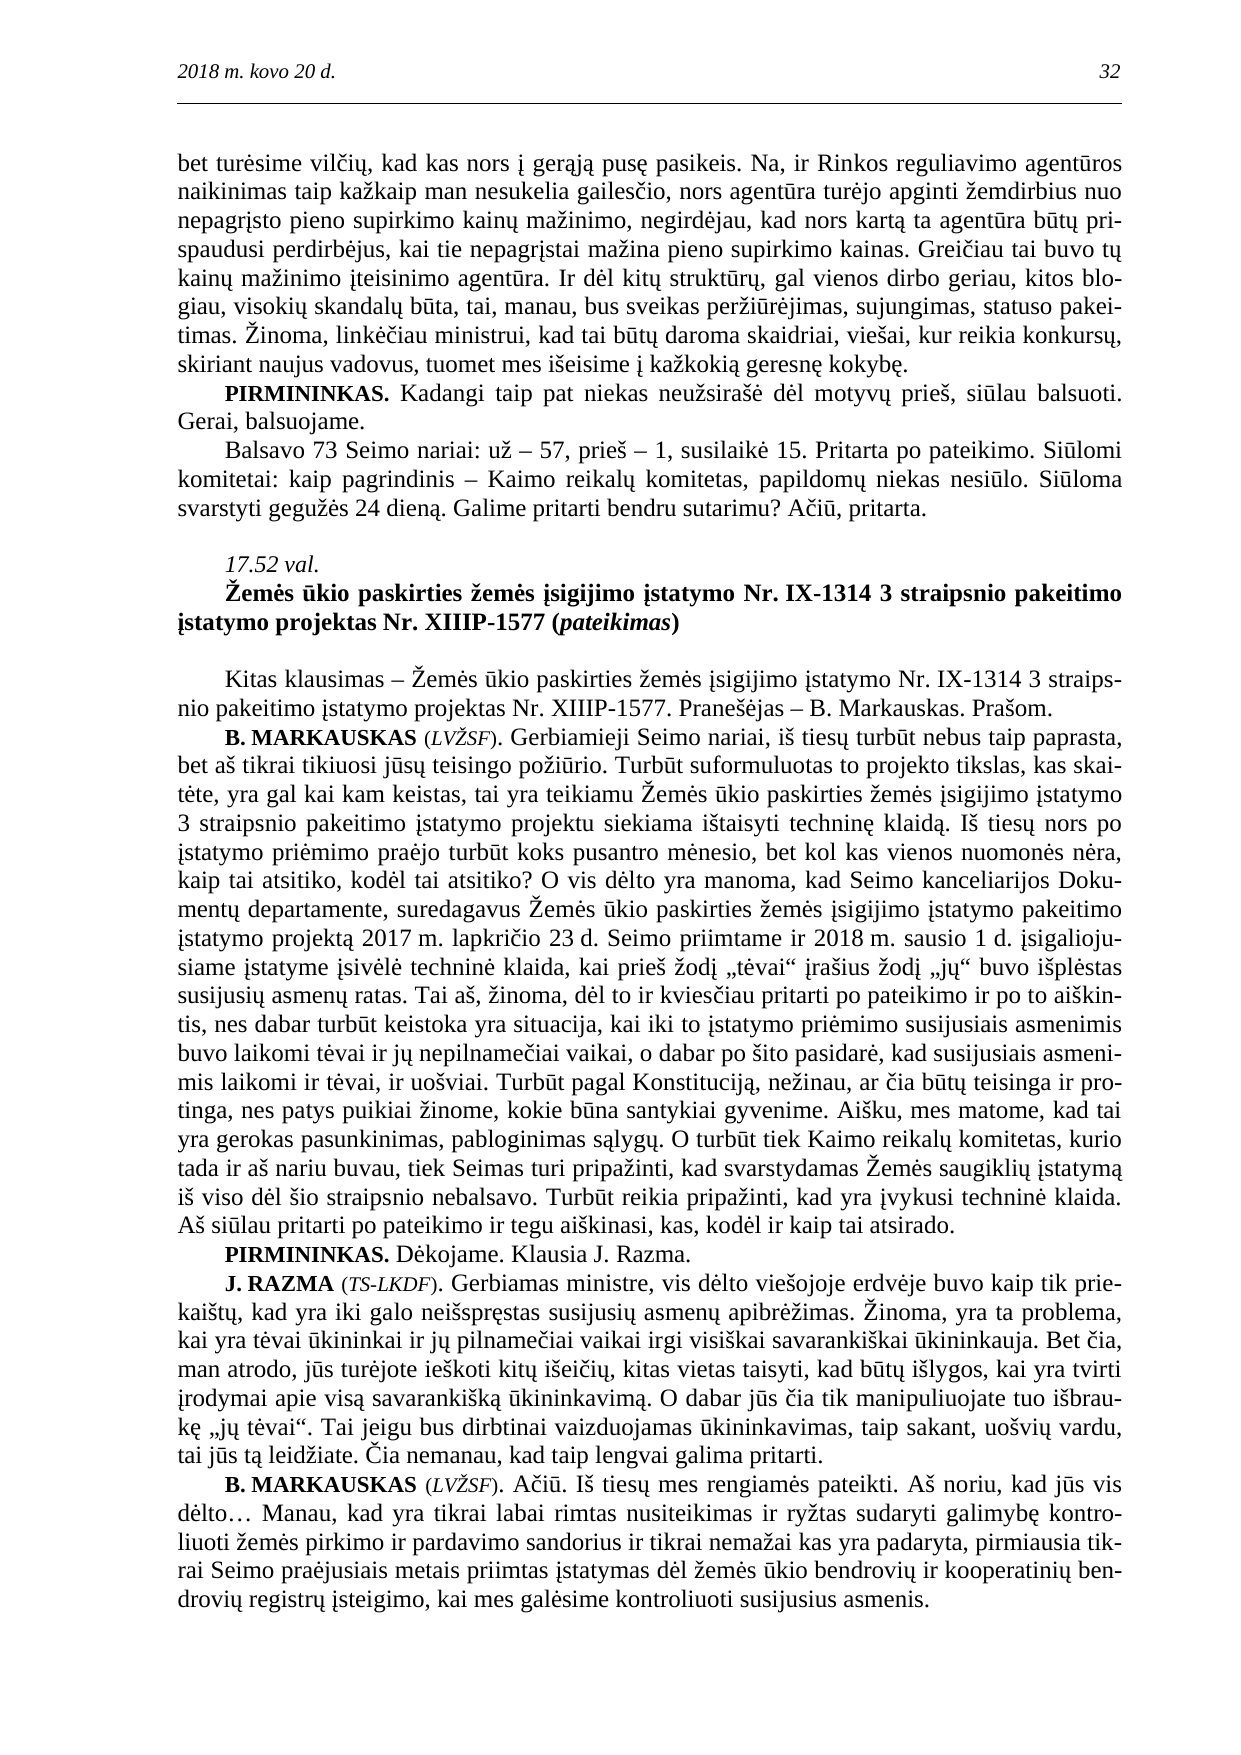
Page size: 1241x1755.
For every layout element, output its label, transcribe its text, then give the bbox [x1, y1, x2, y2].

text J. RAZMA (TS-LKDF). Ger­bia­mas mi­nist­re, vis dėl­to vie­šo­jo­je erd­vė­je bu­vo kaip tik prie­kaiš­tų, kad yra iki ga­lo ne­iš­spręs­tas su­si­ju­sių as­me­nų api­brė­ži­mas. Ži­no­ma, yra ta pro­ble­ma, kai yra tė­vai ūki­nin­kai ir jų pil­na­me­čiai vai­kai ir­gi vi­siš­kai sa­va­ran­kiš­kai ūki­nin­kau­ja. Bet čia, man at­ro­do, jūs tu­rė­jo­te ieš­ko­ti ki­tų iš­ei­čių, ki­tas vie­tas tai­sy­ti, kad bū­tų iš­ly­gos, kai yra tvir­ti įro­dy­mai apie vi­są sa­va­ran­kiš­ką ūki­nin­ka­vi­mą. O da­bar jūs čia tik ma­ni­pu­liuo­ja­te tuo iš­brau­kę „jų tė­vai“. Tai jei­gu bus dirb­ti­nai vaiz­duo­ja­mas ūki­nin­ka­vi­mas, taip sa­kant, uoš­vių var­du, tai jūs tą lei­džia­te. Čia ne­ma­nau, kad taip leng­vai ga­li­ma pri­tar­ti. [177, 1268, 1122, 1469]
text PIRMININKAS. Dė­ko­ja­me. Klau­sia J. Raz­ma. [177, 1239, 1122, 1268]
text B. MARKAUSKAS (LVŽSF). Ačiū. Iš tie­sų mes ren­gia­mės pa­teik­ti. Aš no­riu, kad jūs vis dėl­to… Ma­nau, kad yra tik­rai la­bai rim­tas nu­si­tei­ki­mas ir ryž­tas su­da­ry­ti ga­li­my­bę kon­tro­liuo­ti že­mės pir­ki­mo ir par­da­vi­mo san­do­rius ir tik­rai ne­ma­žai kas yra pa­da­ry­ta, pir­miau­sia tik­rai Sei­mo pra­ėju­siais me­tais pri­im­tas įsta­ty­mas dėl že­mės ūkio ben­dro­vių ir ko­o­pe­ra­ti­nių ben­dro­vių re­gist­rų įstei­gi­mo, kai mes ga­lė­si­me kon­tro­liuo­ti su­si­ju­sius as­me­nis. [177, 1469, 1122, 1613]
text B. MARKAUSKAS (LVŽSF). Ger­bia­mie­ji Sei­mo na­riai, iš tie­sų tur­būt ne­bus taip pa­pras­ta, bet aš tik­rai ti­kiuo­si jū­sų tei­sin­go po­žiū­rio. Tur­būt su­for­mu­luo­tas to pro­jek­to tiks­las, kas skai­tė­te, yra gal kai kam keis­tas, tai yra tei­kia­mu Že­mės ūkio pa­skir­ties že­mės įsi­gi­ji­mo įsta­ty­mo 3 straips­nio pa­kei­ti­mo įsta­ty­mo pro­jek­tu sie­kia­ma iš­tai­sy­ti tech­ni­nę klai­dą. Iš tie­sų nors po įsta­ty­mo pri­ėmi­mo pra­ėjo tur­būt koks pus­an­tro mė­ne­sio, bet kol kas vie­nos nuo­mo­nės nė­ra, kaip tai at­si­ti­ko, ko­dėl tai at­si­ti­ko? O vis dėl­to yra ma­no­ma, kad Sei­mo kan­ce­lia­ri­jos Do­ku­men­tų de­par­ta­men­te, su­re­da­ga­vus Že­mės ūkio pa­skir­ties že­mės įsi­gi­ji­mo įsta­ty­mo pa­kei­ti­mo įsta­ty­mo pro­jek­tą 2017 m. lap­kri­čio 23 d. Sei­mo pri­im­ta­me ir 2018 m. sau­sio 1 d. įsi­ga­lio­ju­sia­me įsta­ty­me įsi­vė­lė tech­ni­nė klai­da, kai prieš žo­dį „tė­vai“ įra­šius žo­dį „jų“ bu­vo iš­plės­tas su­si­ju­sių as­me­nų ra­tas. Tai aš, ži­no­ma, dėl to ir kvies­čiau pri­tar­ti po pa­tei­ki­mo ir po to aiš­kin­tis, nes da­bar tur­būt keis­to­ka yra si­tu­a­ci­ja, kai iki to įsta­ty­mo pri­ėmi­mo su­si­ju­siais as­me­ni­mis bu­vo lai­ko­mi tė­vai ir jų ne­pil­na­me­čiai vai­kai, o da­bar po ši­to pa­si­da­rė, kad su­si­ju­siais as­me­ni­mis lai­ko­mi ir tė­vai, ir uoš­viai. Tur­būt pa­gal Kon­sti­tu­ci­ją, ne­ži­nau, ar čia bū­tų tei­sin­ga ir pro­tin­ga, nes pa­tys pui­kiai ži­no­me, ko­kie bū­na san­ty­kiai gy­ve­ni­me. Aiš­ku, mes ma­to­me, kad tai yra ge­ro­kas pa­sun­ki­ni­mas, pa­blo­gi­ni­mas są­ly­gų. O tur­būt tiek Kai­mo rei­ka­lų ko­mi­te­tas, ku­rio ta­da ir aš na­riu bu­vau, tiek Sei­mas tu­ri pri­pa­žin­ti, kad svars­ty­da­mas Že­mės sau­gik­lių įsta­ty­mą iš vi­so dėl šio straips­nio ne­bal­sa­vo. Tur­būt rei­kia pri­pa­žin­ti, kad yra įvy­ku­si tech­ni­nė klai­da. Aš siū­lau pri­tar­ti po pa­tei­ki­mo ir te­gu aiš­ki­na­si, kas, ko­dėl ir kaip tai at­si­ra­do. [177, 722, 1122, 1239]
text Ki­tas klau­si­mas – Že­mės ūkio pa­skir­ties že­mės įsi­gi­ji­mo įsta­ty­mo Nr. IX-1314 3 straips­nio pa­kei­ti­mo įsta­ty­mo pro­jek­tas Nr. XIIIP-1577. Pra­ne­šė­jas – B. Mar­kaus­kas. Pra­šom. [177, 664, 1122, 722]
text 17.52 val. [224, 550, 1122, 578]
text PIRMININKAS. Ka­dan­gi taip pat nie­kas ne­už­si­ra­šė dėl mo­ty­vų prieš, siū­lau bal­suo­ti. Ge­rai, bal­suo­ja­me. [177, 378, 1122, 435]
text bet tu­rė­si­me vil­čių, kad kas nors į ge­rą­ją pu­sę pa­si­keis. Na, ir Rin­kos re­gu­lia­vi­mo agen­tū­ros nai­ki­ni­mas taip kaž­kaip man ne­su­ke­lia gai­les­čio, nors agen­tū­ra tu­rė­jo ap­gin­ti žem­dir­bius nuo ne­pa­grįs­to pie­no su­pir­ki­mo kai­nų ma­ži­ni­mo, ne­gir­dė­jau, kad nors kar­tą ta agen­tū­ra bū­tų pri­spau­du­si per­dir­bė­jus, kai tie ne­pa­grįs­tai ma­ži­na pie­no su­pir­ki­mo kai­nas. Grei­čiau tai bu­vo tų kai­nų ma­ži­ni­mo įtei­si­ni­mo agen­tū­ra. Ir dėl ki­tų struk­tū­rų, gal vie­nos dir­bo ge­riau, ki­tos blo­giau, vi­so­kių skan­da­lų bū­ta, tai, ma­nau, bus svei­kas per­žiū­rė­ji­mas, su­jun­gi­mas, sta­tu­so pa­kei­ti­mas. Ži­no­ma, lin­kė­čiau mi­nist­rui, kad tai bū­tų da­ro­ma skaid­riai, vie­šai, kur rei­kia kon­kur­sų, ski­riant nau­jus va­do­vus, tuo­met mes iš­ei­si­me į kaž­ko­kią ge­res­nę ko­ky­bę. [177, 148, 1122, 378]
text Že­mės ūkio pa­skir­ties že­mės įsi­gi­ji­mo įsta­ty­mo Nr. IX-1314 3 straips­nio pa­kei­ti­mo įsta­ty­mo pro­jek­tas Nr. XIIIP-1577 (pa­tei­ki­mas) [177, 578, 1122, 635]
text Bal­sa­vo 73 Sei­mo na­riai: už – 57, prieš – 1, su­si­lai­kė 15. Pri­tar­ta po pa­tei­ki­mo. Siū­lo­mi ko­mi­te­tai: kaip pa­grin­di­nis – Kai­mo rei­ka­lų ko­mi­te­tas, pa­pil­do­mų nie­kas ne­siū­lo. Siū­lo­ma svars­ty­ti ge­gu­žės 24 die­ną. Ga­li­me pri­tar­ti ben­dru su­ta­ri­mu? Ačiū, pri­tar­ta. [177, 435, 1122, 521]
